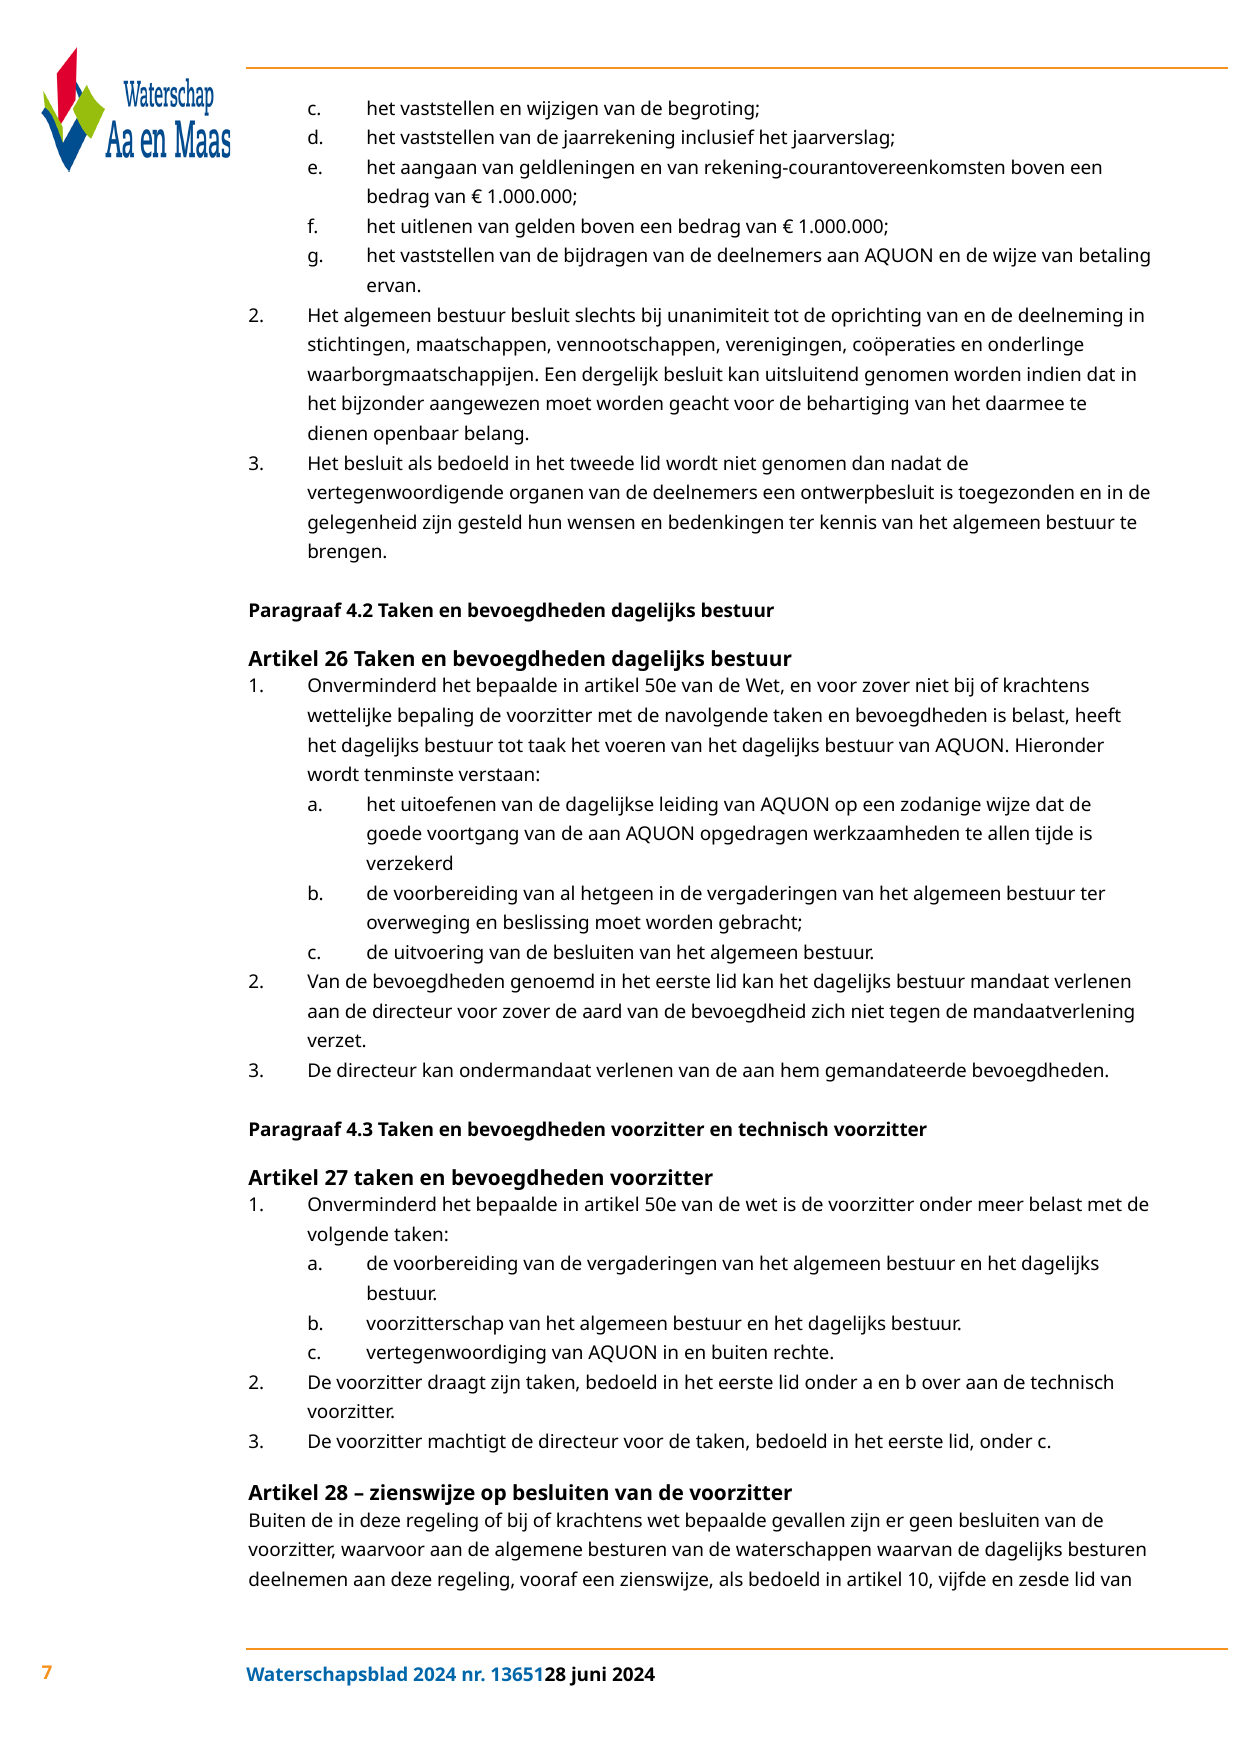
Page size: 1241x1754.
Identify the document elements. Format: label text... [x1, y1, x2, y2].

list de voorbereiding van de vergaderingen van het algemeen bestuur en het dagelijks bestuur. [307, 1251, 1152, 1306]
list Het algemeen bestuur besluit slechts bij unanimiteit tot de oprichting van en de deelneming in stichtingen, maatschappen, vennootschappen, verenigingen, coöperaties en onderlinge waarborgmaatschappijen. Een dergelijk besluit kan uitsluitend genomen worden indien dat in het bijzonder aangewezen moet worden geacht voor de behartiging van het daarmee te dienen openbaar belang. [248, 302, 1152, 446]
list vertegenwoordiging van AQUON in en buiten rechte. [307, 1339, 1152, 1365]
list het aangaan van geldleningen en van rekening-courantovereenkomsten boven een bedrag van € 1.000.000; [307, 154, 1152, 209]
list het vaststellen van de bijdragen van de deelnemers aan AQUON en de wijze van betaling ervan. [307, 243, 1152, 298]
text Paragraaf 4.3 Taken en bevoegdheden voorzitter en technisch voorzitter [248, 1116, 1152, 1142]
list het vaststellen en wijzigen van de begroting; [307, 95, 1152, 121]
list het uitoefenen van de dagelijkse leiding van AQUON op een zodanige wijze dat de goede voortgang van de aan AQUON opgedragen werkzaamheden te allen tijde is verzekerd [307, 791, 1152, 876]
list Het besluit als bedoeld in het tweede lid wordt niet genomen dan nadat de vertegenwoordigende organen van de deelnemers een ontwerpbesluit is toegezonden en in de gelegenheid zijn gesteld hun wensen en bedenkingen ter kennis van het algemeen bestuur te brengen. [248, 450, 1152, 564]
list het uitlenen van gelden boven een bedrag van € 1.000.000; [307, 213, 1152, 239]
text Buiten de in deze regeling of bij of krachtens wet bepaalde gevallen zijn er geen besluiten van de voorzitter, waarvoor aan de algemene besturen van de waterschappen waarvan de dagelijks besturen deelnemen aan deze regeling, vooraf een zienswijze, als bedoeld in artikel 10, vijfde en zesde lid van [248, 1507, 1152, 1592]
text Artikel 28 – zienswijze op besluiten van de voorzitter [248, 1478, 1152, 1507]
list De voorzitter machtigt de directeur voor de taken, bedoeld in het eerste lid, onder c. [248, 1428, 1152, 1454]
text Artikel 27 taken en bevoegdheden voorzitter [248, 1163, 1152, 1191]
list Van de bevoegdheden genoemd in het eerste lid kan het dagelijks bestuur mandaat verlenen aan de directeur voor zover de aard van de bevoegdheid zich niet tegen de mandaatverlening verzet. [248, 968, 1152, 1053]
list de uitvoering van de besluiten van het algemeen bestuur. [307, 939, 1152, 965]
list Onverminderd het bepaalde in artikel 50e van de wet is de voorzitter onder meer belast met de volgende taken: [248, 1191, 1152, 1247]
list De voorzitter draagt zijn taken, bedoeld in het eerste lid onder a en b over aan de technisch voorzitter. [248, 1369, 1152, 1424]
list Onverminderd het bepaalde in artikel 50e van de Wet, en voor zover niet bij of krachtens wettelijke bepaling de voorzitter met de navolgende taken en bevoegdheden is belast, heeft het dagelijks bestuur tot taak het voeren van het dagelijks bestuur van AQUON. Hieronder wordt tenminste verstaan: [248, 673, 1152, 787]
list voorzitterschap van het algemeen bestuur en het dagelijks bestuur. [307, 1310, 1152, 1336]
list het vaststellen van de jaarrekening inclusief het jaarverslag; [307, 124, 1152, 150]
list De directeur kan ondermandaat verlenen van de aan hem gemandateerde bevoegdheden. [248, 1057, 1152, 1083]
list de voorbereiding van al hetgeen in de vergaderingen van het algemeen bestuur ter overweging en beslissing moet worden gebracht; [307, 880, 1152, 935]
text Artikel 26 Taken en bevoegdheden dagelijks bestuur [248, 644, 1152, 673]
text Paragraaf 4.2 Taken en bevoegdheden dagelijks bestuur [248, 598, 1152, 623]
picture [41, 47, 231, 172]
